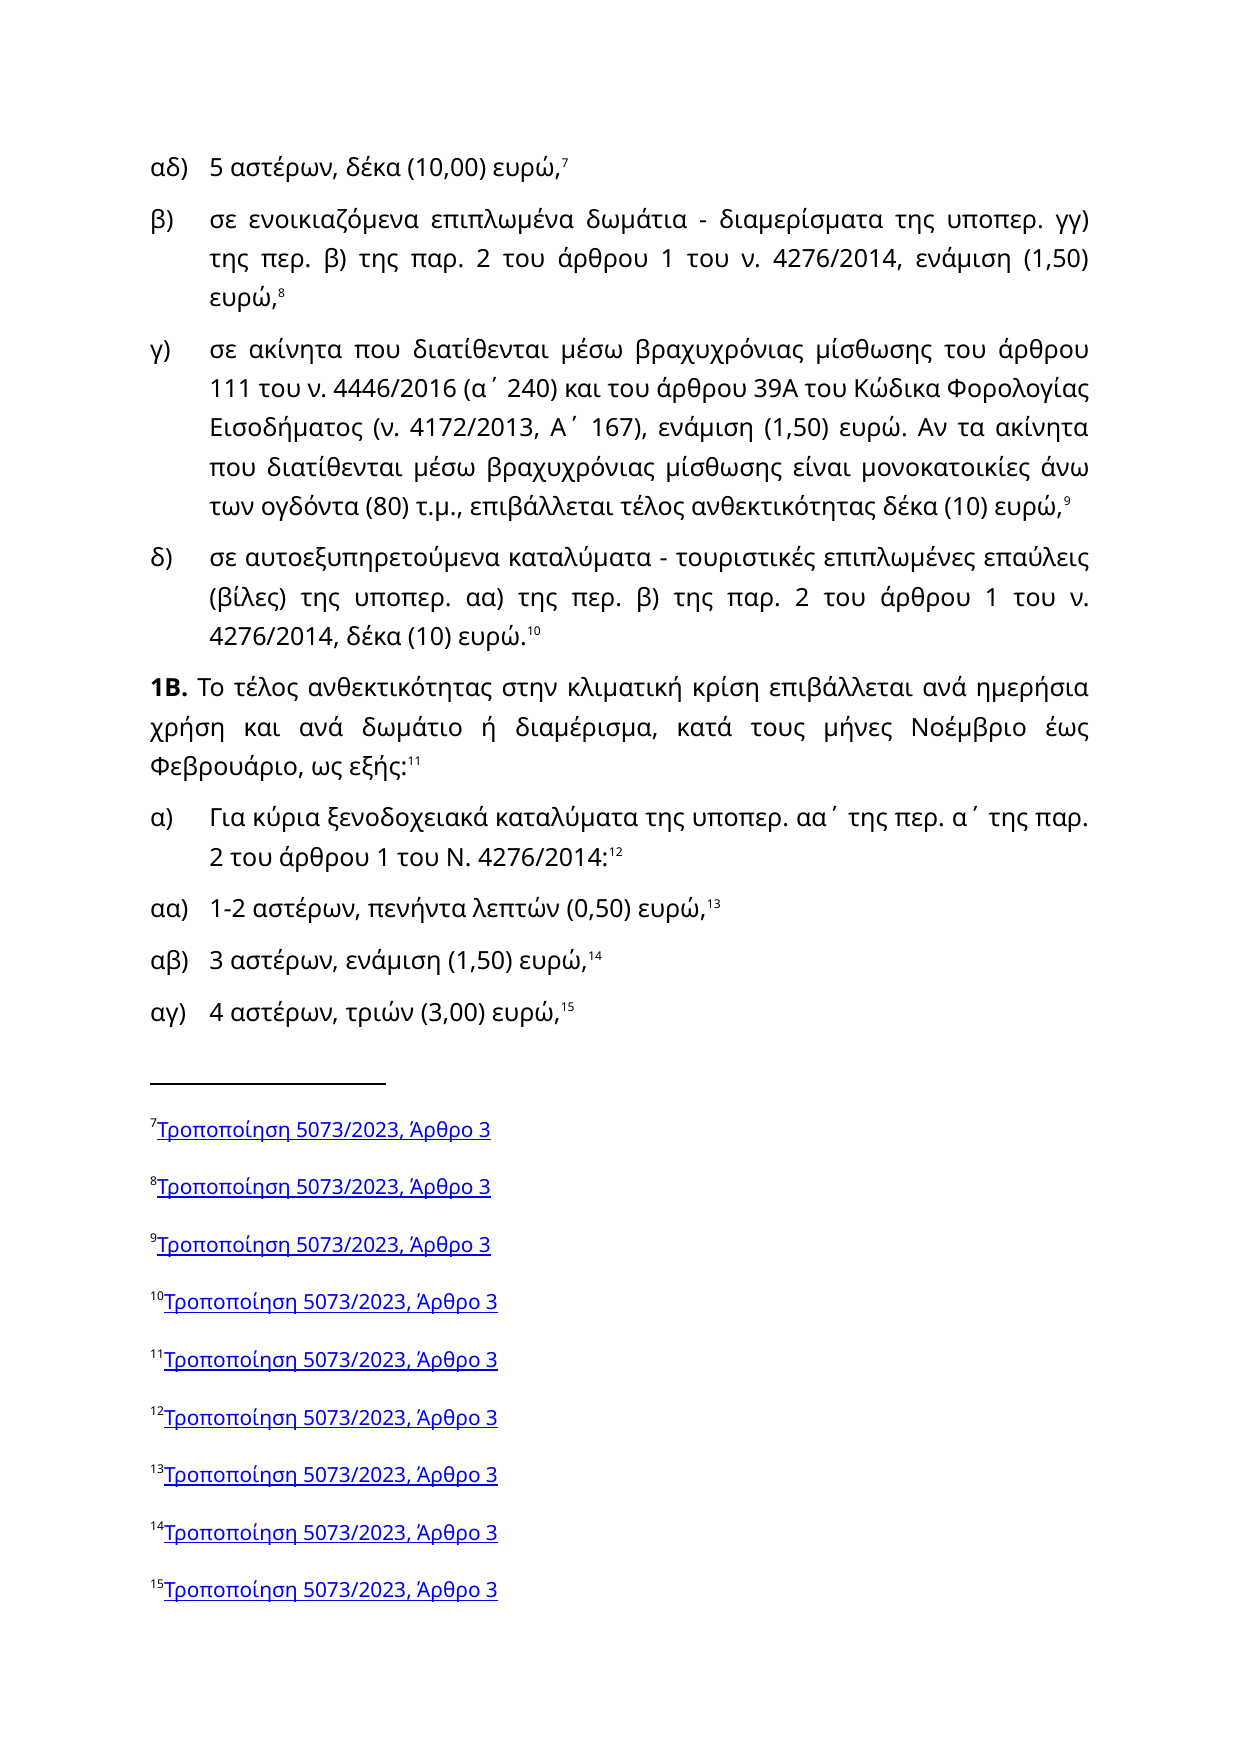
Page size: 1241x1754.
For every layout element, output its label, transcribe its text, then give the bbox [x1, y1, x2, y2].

list αδ) 5 αστέρων, δέκα (10,00) ευρώ, [150, 150, 1090, 184]
text Τροποποίηση 5073/2023, Άρθρο 3 [150, 1230, 1090, 1258]
list αα) 1-2 αστέρων, πενήντα λεπτών (0,50) ευρώ, [150, 891, 1090, 925]
list δ) σε αυτοεξυπηρετούμενα καταλύματα - τουριστικές επιπλωμένες επαύλεις (βίλες) της υποπερ. αα) της περ. β) της παρ. 2 του άρθρου 1 του ν. 4276/2014, δέκα (10) ευρώ. [150, 540, 1090, 652]
text Τροποποίηση 5073/2023, Άρθρο 3 [150, 1172, 1090, 1201]
list αγ) 4 αστέρων, τριών (3,00) ευρώ, [150, 994, 1090, 1028]
list α) Για κύρια ξενοδοχειακά καταλύματα της υποπερ. αα΄ της περ. α΄ της παρ. 2 του άρθρου 1 του Ν. 4276/2014: [150, 800, 1090, 873]
text Τροποποίηση 5073/2023, Άρθρο 3 [150, 1115, 1090, 1143]
list β) σε ενοικιαζόμενα επιπλωμένα δωμάτια - διαμερίσματα της υποπερ. γγ) της περ. β) της παρ. 2 του άρθρου 1 του ν. 4276/2014, ενάμιση (1,50) ευρώ, [150, 202, 1090, 314]
text Τροποποίηση 5073/2023, Άρθρο 3 [150, 1345, 1090, 1373]
text Τροποποίηση 5073/2023, Άρθρο 3 [150, 1518, 1090, 1546]
text 1Β. Το τέλος ανθεκτικότητας στην κλιματική κρίση επιβάλλεται ανά ημερήσια χρήση και ανά δωμάτιο ή διαμέρισμα, κατά τους μήνες Νοέμβριο έως Φεβρουάριο, ως εξής: [150, 670, 1090, 782]
list αβ) 3 αστέρων, ενάμιση (1,50) ευρώ, [150, 942, 1090, 977]
text Τροποποίηση 5073/2023, Άρθρο 3 [150, 1403, 1090, 1431]
list γ) σε ακίνητα που διατίθενται μέσω βραχυχρόνιας μίσθωσης του άρθρου 111 του ν. 4446/2016 (α΄ 240) και του άρθρου 39Α του Κώδικα Φορολογίας Εισοδήματος (ν. 4172/2013, Α΄ 167), ενάμιση (1,50) ευρώ. Αν τα ακίνητα που διατίθενται μέσω βραχυχρόνιας μίσθωσης είναι μονοκατοικίες άνω των ογδόντα (80) τ.μ., επιβάλλεται τέλος ανθεκτικότητας δέκα (10) ευρώ, [150, 332, 1090, 522]
text Τροποποίηση 5073/2023, Άρθρο 3 [150, 1460, 1090, 1489]
text Τροποποίηση 5073/2023, Άρθρο 3 [150, 1287, 1090, 1316]
text Τροποποίηση 5073/2023, Άρθρο 3 [150, 1576, 1090, 1604]
